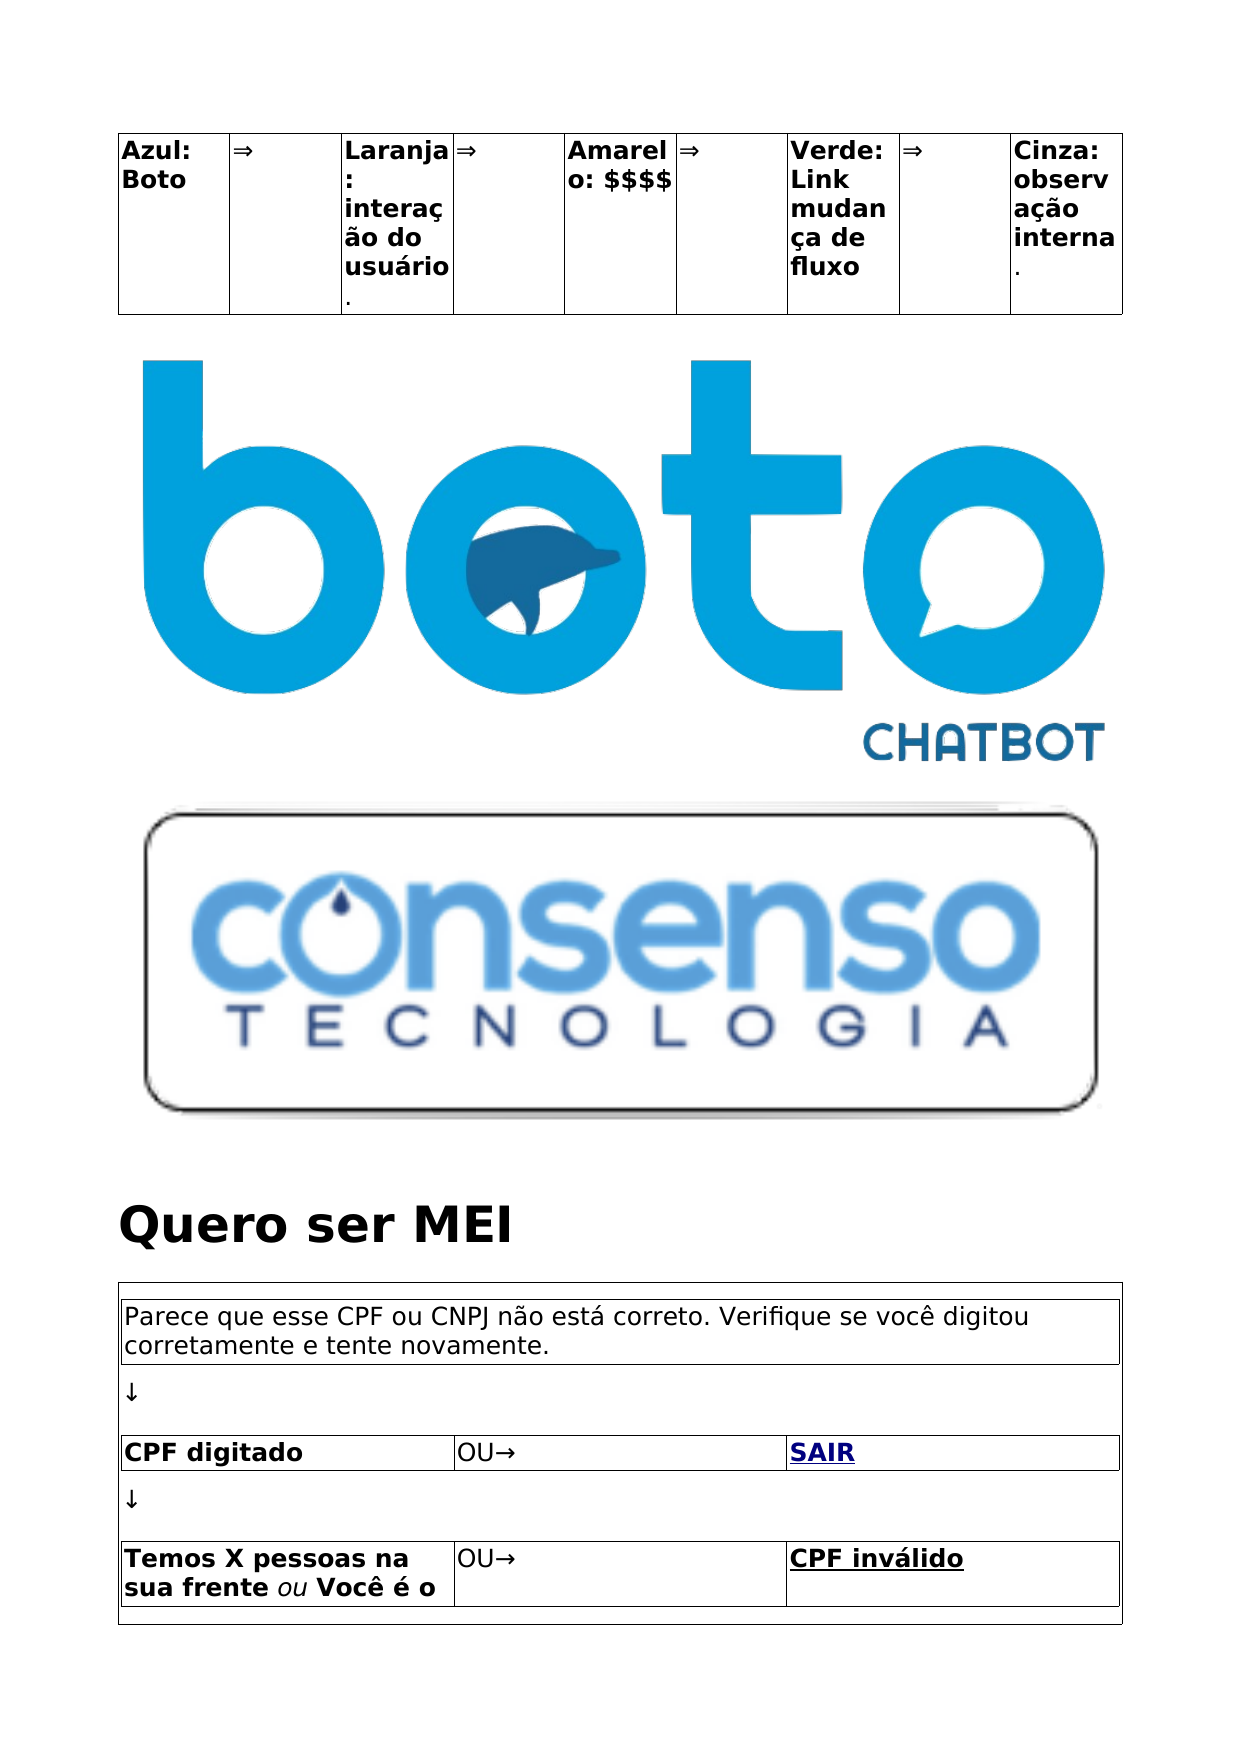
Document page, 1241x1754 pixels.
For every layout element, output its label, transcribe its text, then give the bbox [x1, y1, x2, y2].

table_header Laranja: interação do usuário. [342, 134, 453, 314]
picture [118, 328, 1123, 785]
table_header OU→ [455, 1542, 786, 1606]
table_header ⇒ [454, 134, 564, 314]
table_header CPF inválido [787, 1542, 1119, 1606]
picture [118, 797, 1123, 1147]
table_header Amarelo: $$$$ [565, 134, 676, 314]
table_header Azul: Boto [119, 134, 229, 314]
table_header ⇒ [900, 134, 1010, 314]
table_header Cinza: observação interna. [1011, 134, 1122, 314]
table_header Parece que esse CPF ou CNPJ não está correto. Verifique se você digitou corretamente e tente novamente. [122, 1300, 1119, 1364]
table_header ↓ ↓ [119, 1283, 1122, 1623]
table_header ⇒ [230, 134, 341, 314]
table_header Temos X pessoas na sua frente ou Você é o [122, 1542, 454, 1606]
subtitle Quero ser MEI [118, 1196, 1122, 1254]
table_header OU→ [455, 1436, 786, 1470]
table_header ⇒ [677, 134, 787, 314]
table_header CPF digitado [122, 1436, 454, 1470]
table_header SAIR [787, 1436, 1119, 1470]
table_header Verde: Link mudança de fluxo [788, 134, 899, 314]
